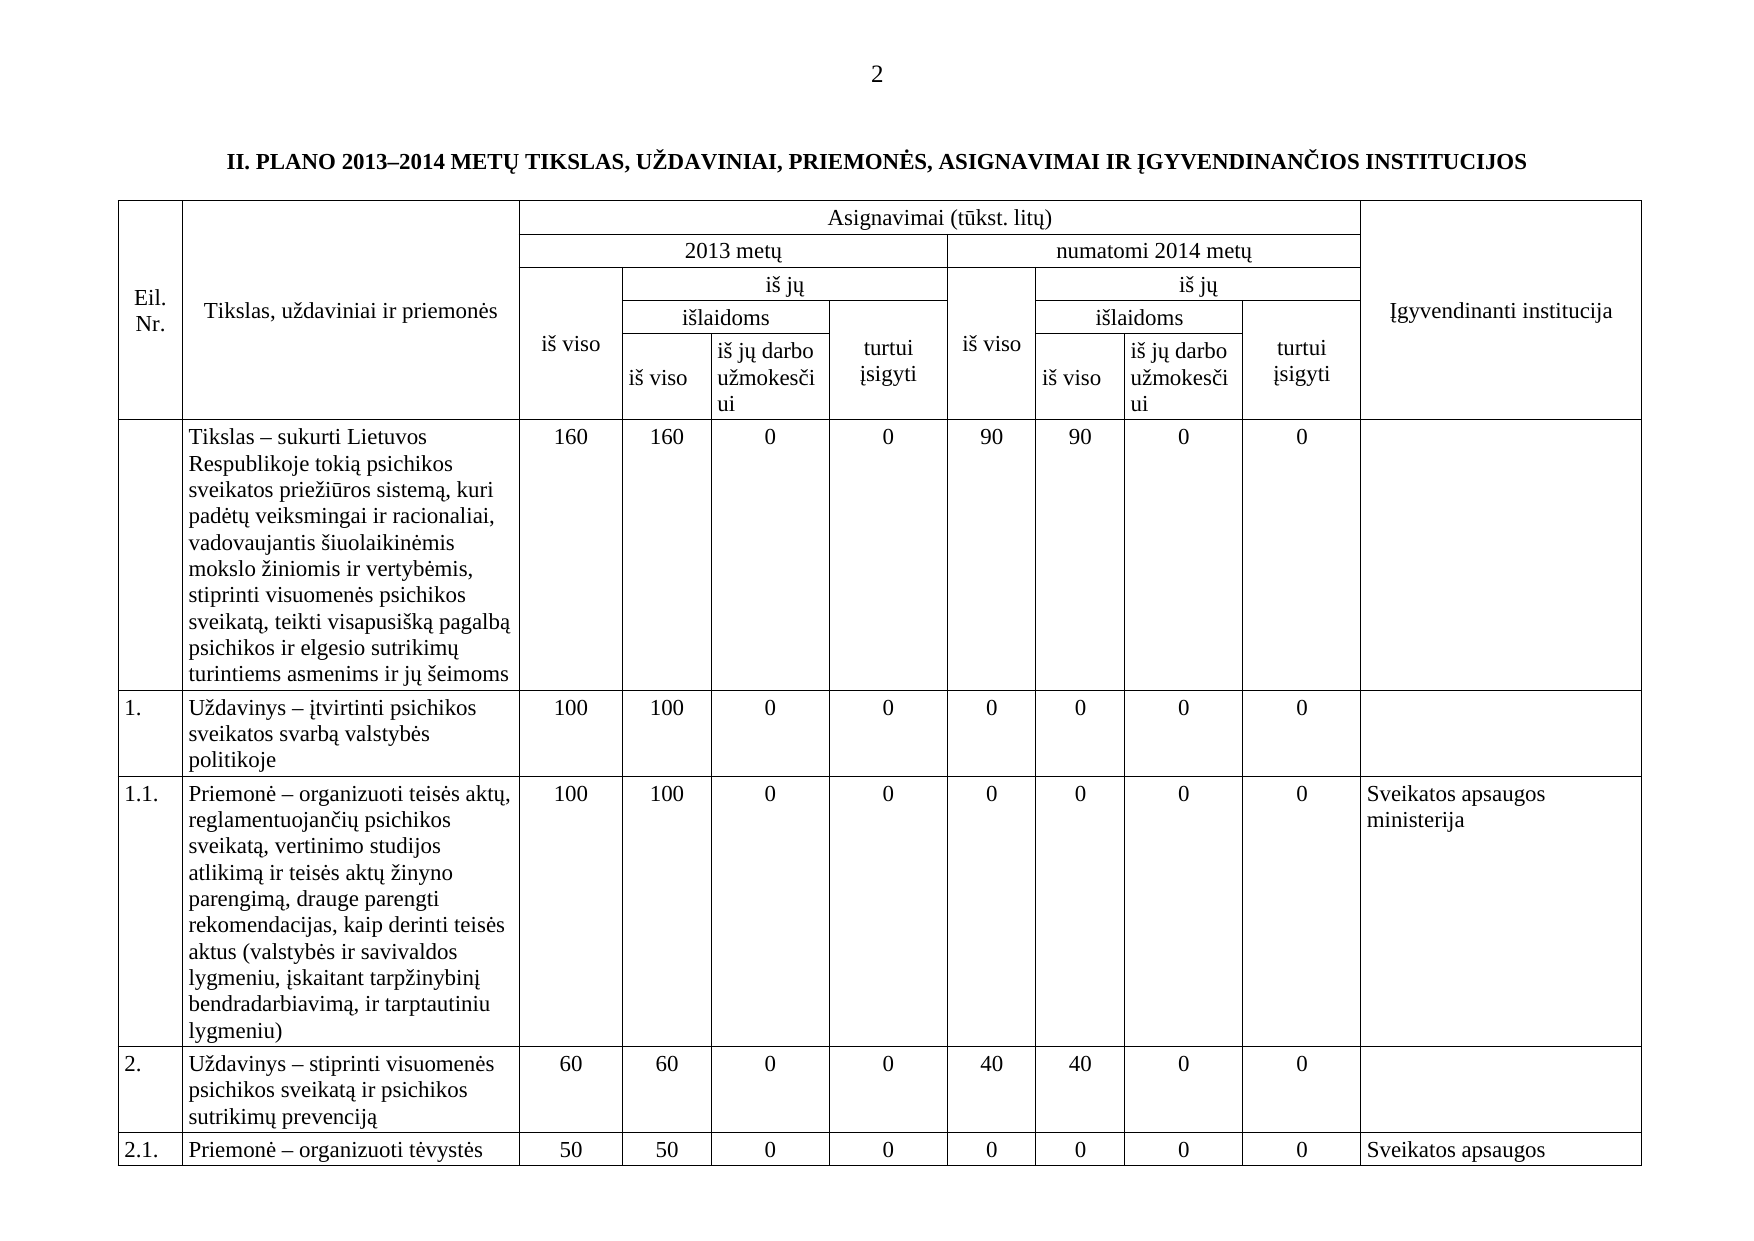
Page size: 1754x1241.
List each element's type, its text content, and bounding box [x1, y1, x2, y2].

table_header Eil. Nr. [119, 201, 182, 419]
table_cell 0 [1125, 691, 1242, 776]
table_cell iš jų [623, 268, 947, 300]
table_cell 2013 metų [520, 235, 947, 267]
table_header Tikslas, uždaviniai ir priemonės [183, 201, 519, 419]
table_cell 0 [1125, 1047, 1242, 1132]
table_cell 160 [623, 420, 711, 690]
table_cell 0 [830, 777, 947, 1046]
table_cell 0 [830, 691, 947, 776]
table_cell 0 [948, 1133, 1035, 1165]
table_cell 0 [948, 691, 1035, 776]
table_cell 0 [1243, 777, 1360, 1046]
table_cell 0 [1125, 420, 1242, 690]
table_header Įgyvendinanti institucija [1361, 201, 1641, 419]
table_cell 0 [1243, 691, 1360, 776]
table_cell 40 [1036, 1047, 1124, 1132]
table_cell iš jų darbo užmokesčiui [1125, 334, 1242, 419]
table_cell 90 [948, 420, 1035, 690]
table_cell 0 [1243, 1047, 1360, 1132]
table_cell 50 [520, 1133, 622, 1165]
table_cell 100 [520, 777, 622, 1046]
table_cell 50 [623, 1133, 711, 1165]
table_cell [1361, 1047, 1641, 1132]
table_cell Uždavinys – stiprinti visuomenės psichikos sveikatą ir psichikos sutrikimų prevenciją [183, 1047, 519, 1132]
table_cell 100 [623, 691, 711, 776]
table_cell Sveikatos apsaugos [1361, 1133, 1641, 1165]
table_cell 0 [948, 777, 1035, 1046]
table_cell 0 [1125, 1133, 1242, 1165]
table_cell iš viso [948, 268, 1035, 419]
table_cell 0 [1036, 777, 1124, 1046]
table_cell 2.1. [119, 1133, 182, 1165]
table_cell išlaidoms [623, 301, 829, 333]
table_cell turtui įsigyti [1243, 301, 1360, 419]
table_cell 100 [623, 777, 711, 1046]
table_cell 0 [712, 691, 829, 776]
table_cell 90 [1036, 420, 1124, 690]
text II. pLANO 2013–2014 METŲ TIKSLAs, UŽDAVINIAI, PRIEMONĖS, ASIGNAVIMAI IR Įgyvendinančios institucijos [118, 148, 1636, 174]
table_cell 0 [1243, 1133, 1360, 1165]
table_cell turtui įsigyti [830, 301, 947, 419]
table_cell 100 [520, 691, 622, 776]
table_cell Uždavinys – įtvirtinti psichikos sveikatos svarbą valstybės politikoje [183, 691, 519, 776]
table_cell [119, 420, 182, 690]
table_cell iš viso [1036, 334, 1124, 419]
table_cell Sveikatos apsaugos ministerija [1361, 777, 1641, 1046]
table_cell 2. [119, 1047, 182, 1132]
table_cell 1.1. [119, 777, 182, 1046]
table_cell 0 [1036, 691, 1124, 776]
table_cell numatomi 2014 metų [948, 235, 1360, 267]
table_cell 0 [1125, 777, 1242, 1046]
table_cell 0 [830, 1047, 947, 1132]
table_cell Priemonė – organizuoti tėvystės [183, 1133, 519, 1165]
table_cell 0 [712, 1133, 829, 1165]
table_cell iš viso [520, 268, 622, 419]
table_cell 60 [623, 1047, 711, 1132]
table_cell 160 [520, 420, 622, 690]
table_cell [1361, 420, 1641, 690]
table_cell išlaidoms [1036, 301, 1242, 333]
table_cell 40 [948, 1047, 1035, 1132]
table_cell iš viso [623, 334, 711, 419]
table_cell Priemonė – organizuoti teisės aktų, reglamentuojančių psichikos sveikatą, vertinimo studijos atlikimą ir teisės aktų žinyno parengimą, drauge parengti rekomendacijas, kaip derinti teisės aktus (valstybės ir savivaldos lygmeniu, įskaitant tarpžinybinį bendradarbiavimą, ir tarptautiniu lygmeniu) [183, 777, 519, 1046]
table_cell 0 [830, 420, 947, 690]
table_cell [1361, 691, 1641, 776]
table_cell 0 [1243, 420, 1360, 690]
table_cell iš jų [1036, 268, 1360, 300]
table_cell 0 [830, 1133, 947, 1165]
table_cell Tikslas – sukurti Lietuvos Respublikoje tokią psichikos sveikatos priežiūros sistemą, kuri padėtų veiksmingai ir racionaliai, vadovaujantis šiuolaikinėmis mokslo žiniomis ir vertybėmis, stiprinti visuomenės psichikos sveikatą, teikti visapusišką pagalbą psichikos ir elgesio sutrikimų turintiems asmenims ir jų šeimoms [183, 420, 519, 690]
table_cell 60 [520, 1047, 622, 1132]
table_header Asignavimai (tūkst. litų) [520, 201, 1360, 234]
table_cell 0 [1036, 1133, 1124, 1165]
table_cell 0 [712, 420, 829, 690]
table_cell 0 [712, 777, 829, 1046]
table_cell 0 [712, 1047, 829, 1132]
table_cell iš jų darbo užmokesčiui [712, 334, 829, 419]
table_cell 1. [119, 691, 182, 776]
